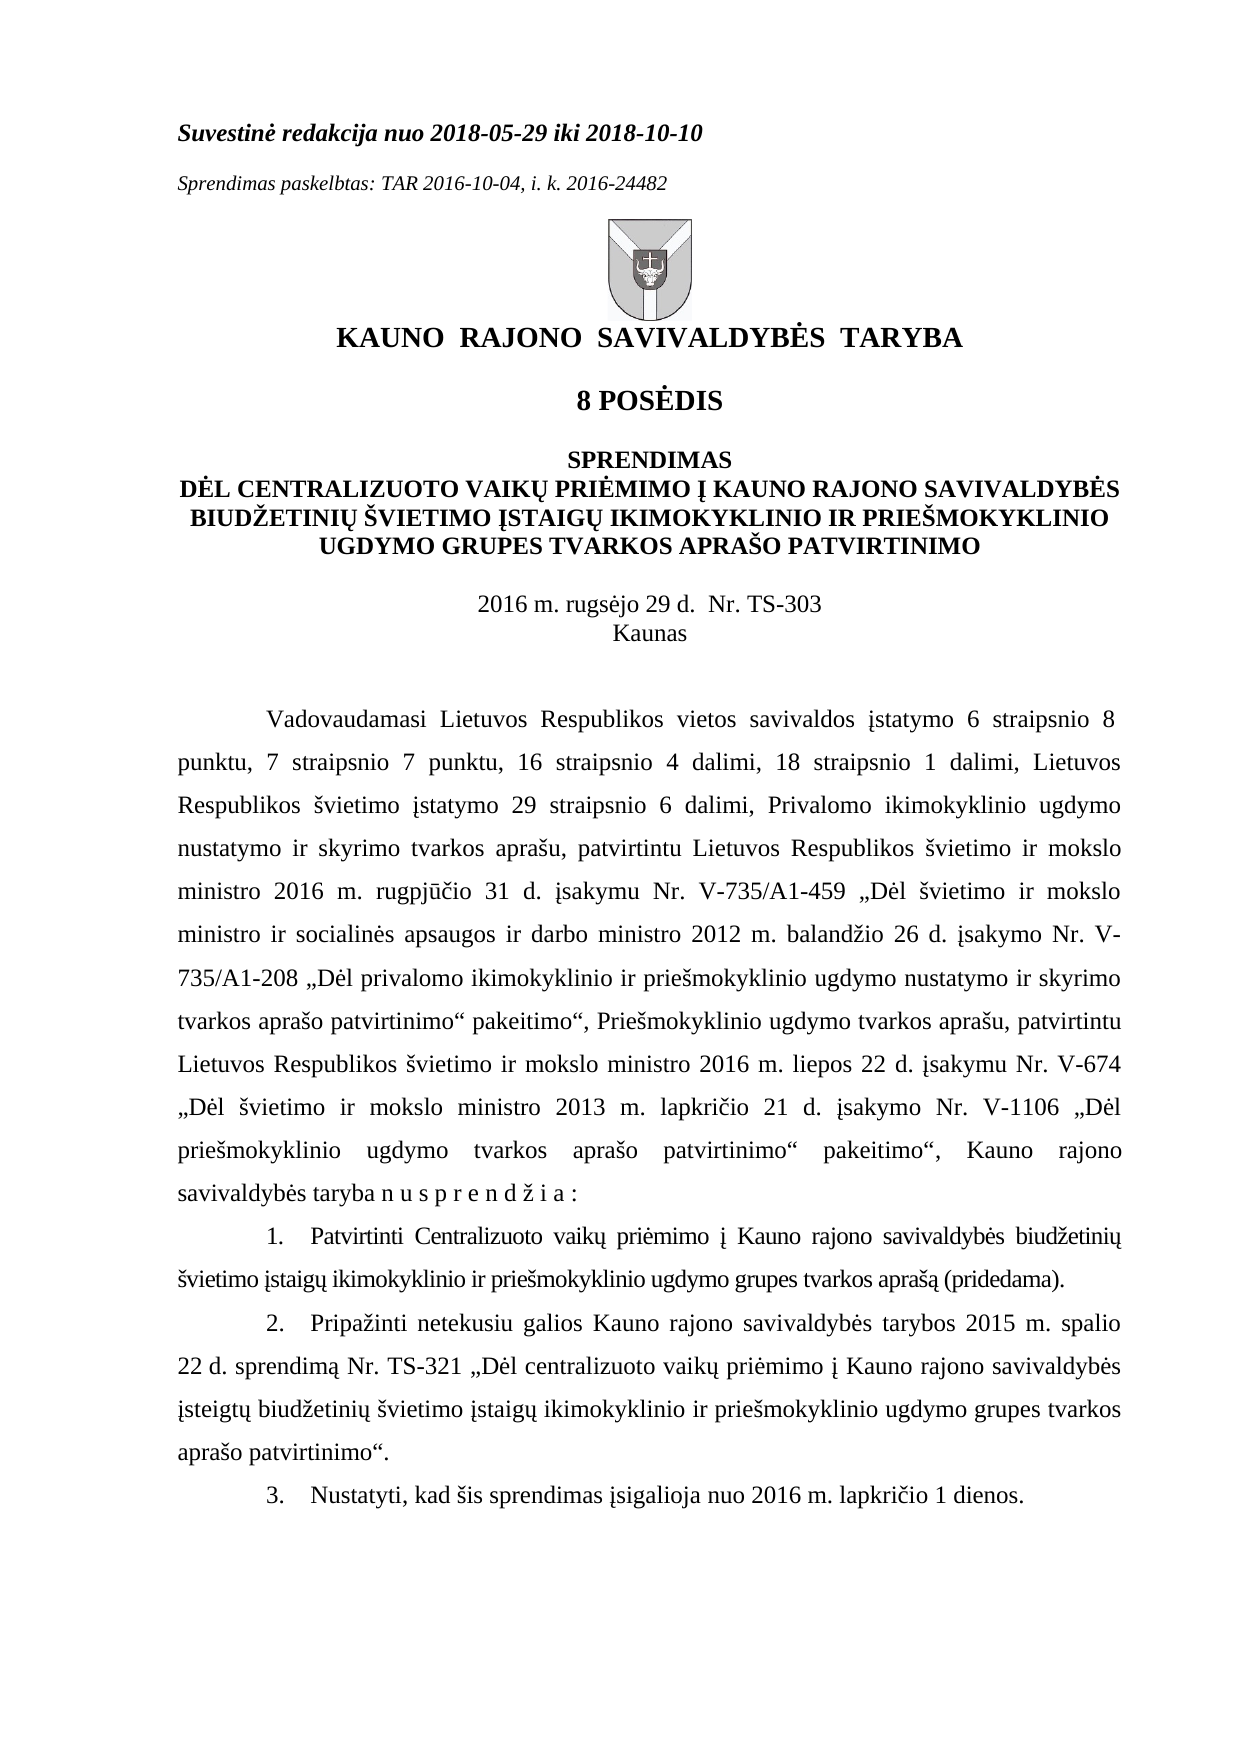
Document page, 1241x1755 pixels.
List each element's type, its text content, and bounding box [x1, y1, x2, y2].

text 1. Patvirtinti Centralizuoto vaikų priėmimo į Kauno rajono savivaldybės biudžetinių švietimo įstaigų ikimokyklinio ir priešmokyklinio ugdymo grupes tvarkos aprašą (pridedama). [177, 1221, 1122, 1293]
text 2. Pripažinti netekusiu galios Kauno rajono savivaldybės tarybos 2015 m. spalio 22 d. sprendimą Nr. TS-321 „Dėl centralizuoto vaikų priėmimo į Kauno rajono savivaldybės įsteigtų biudžetinių švietimo įstaigų ikimokyklinio ir priešmokyklinio ugdymo grupes tvarkos aprašo patvirtinimo“. [177, 1308, 1122, 1466]
text DĖL CENTRALIZUOTO VAIKŲ PRIĖMIMO Į KAUNO RAJONO SAVIVALDYBĖS BIUDŽETINIŲ ŠVIETIMO ĮSTAIGŲ IKIMOKYKLINIO IR PRIEŠMOKYKLINIO UGDYMO GRUPES TVARKOS APRAŠO PATVIRTINIMO [177, 474, 1122, 560]
text 2016 m. rugsėjo 29 d. Nr. TS-303 [177, 589, 1122, 618]
text Suvestinė redakcija nuo 2018-05-29 iki 2018-10-10 [177, 118, 1122, 147]
text 8 POSĖDIS [177, 383, 1122, 416]
text Sprendimas paskelbtas: TAR 2016-10-04, i. k. 2016-24482 [177, 171, 1122, 195]
text KAUNO RAJONO SAVIVALDYBĖS TARYBA [177, 321, 1122, 354]
text Vadovaudamasi Lietuvos Respublikos vietos savivaldos įstatymo 6 straipsnio 8 punktu, 7 straipsnio 7 punktu, 16 straipsnio 4 dalimi, 18 straipsnio 1 dalimi, Lietuvos Respublikos švietimo įstatymo 29 straipsnio 6 dalimi, Privalomo ikimokyklinio ugdymo nustatymo ir skyrimo tvarkos aprašu, patvirtintu Lietuvos Respublikos švietimo ir mokslo ministro 2016 m. rugpjūčio 31 d. įsakymu Nr. V-735/A1-459 „Dėl švietimo ir mokslo ministro ir socialinės apsaugos ir darbo ministro 2012 m. balandžio 26 d. įsakymo Nr. V-735/A1-208 „Dėl privalomo ikimokyklinio ir priešmokyklinio ugdymo nustatymo ir skyrimo tvarkos aprašo patvirtinimo“ pakeitimo“, Priešmokyklinio ugdymo tvarkos aprašu, patvirtintu Lietuvos Respublikos švietimo ir mokslo ministro 2016 m. liepos 22 d. įsakymu Nr. V-674 „Dėl švietimo ir mokslo ministro 2013 m. lapkričio 21 d. įsakymo Nr. V-1106 „Dėl priešmokyklinio ugdymo tvarkos aprašo patvirtinimo“ pakeitimo“, Kauno rajono savivaldybės taryba nusprendžia: [177, 704, 1122, 1207]
text Kaunas [177, 618, 1122, 646]
text SPRENDIMAS [177, 445, 1122, 474]
text 3. Nustatyti, kad šis sprendimas įsigalioja nuo 2016 m. lapkričio 1 dienos. [177, 1480, 1122, 1509]
